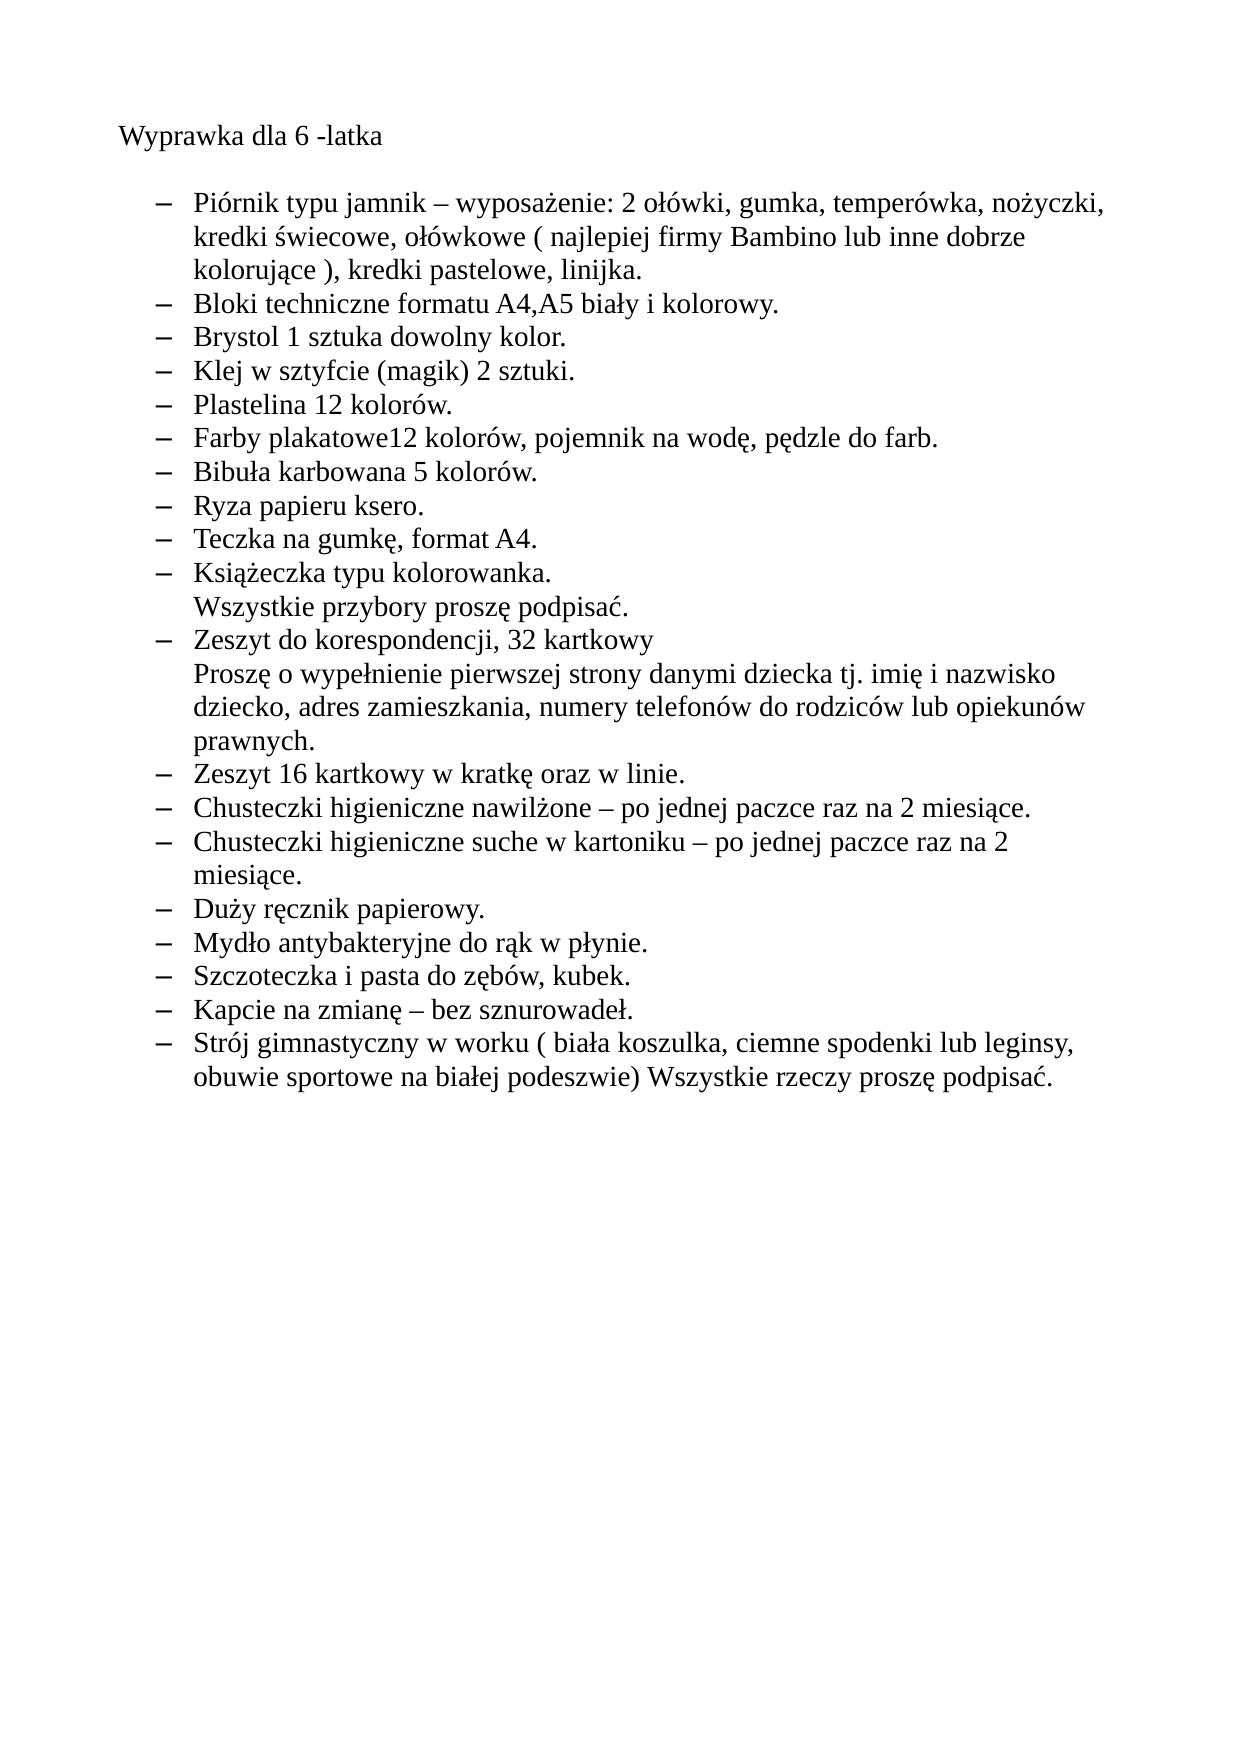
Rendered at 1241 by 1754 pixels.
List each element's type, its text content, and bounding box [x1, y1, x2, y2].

list Ryza papieru ksero. [156, 488, 1122, 521]
list Wszystkie przybory proszę podpisać. [156, 589, 1122, 622]
list Klej w sztyfcie (magik) 2 sztuki. [156, 353, 1122, 387]
list Chusteczki higieniczne suche w kartoniku – po jednej paczce raz na 2 miesiące. [156, 824, 1122, 891]
list Piórnik typu jamnik – wyposażenie: 2 ołówki, gumka, temperówka, nożyczki, kredki świecowe, ołówkowe ( najlepiej firmy Bambino lub inne dobrze kolorujące ), kredki pastelowe, linijka. [156, 185, 1122, 286]
list Teczka na gumkę, format A4. [156, 521, 1122, 555]
list Książeczka typu kolorowanka. [156, 555, 1122, 589]
list Proszę o wypełnienie pierwszej strony danymi dziecka tj. imię i nazwisko dziecko, adres zamieszkania, numery telefonów do rodziców lub opiekunów prawnych. [156, 656, 1122, 757]
list Farby plakatowe12 kolorów, pojemnik na wodę, pędzle do farb. [156, 421, 1122, 454]
list Chusteczki higieniczne nawilżone – po jednej paczce raz na 2 miesiące. [156, 790, 1122, 824]
list Strój gimnastyczny w worku ( biała koszulka, ciemne spodenki lub leginsy, obuwie sportowe na białej podeszwie) Wszystkie rzeczy proszę podpisać. [156, 1026, 1122, 1093]
text Wyprawka dla 6 -latka [118, 118, 1122, 152]
list Duży ręcznik papierowy. [156, 891, 1122, 925]
list Bibuła karbowana 5 kolorów. [156, 454, 1122, 488]
list Brystol 1 sztuka dowolny kolor. [156, 319, 1122, 353]
list Zeszyt do korespondencji, 32 kartkowy [156, 622, 1122, 656]
list Bloki techniczne formatu A4,A5 biały i kolorowy. [156, 286, 1122, 319]
list Plastelina 12 kolorów. [156, 387, 1122, 421]
list Mydło antybakteryjne do rąk w płynie. [156, 925, 1122, 958]
list Szczoteczka i pasta do zębów, kubek. [156, 958, 1122, 992]
list Kapcie na zmianę – bez sznurowadeł. [156, 992, 1122, 1026]
list Zeszyt 16 kartkowy w kratkę oraz w linie. [156, 757, 1122, 790]
